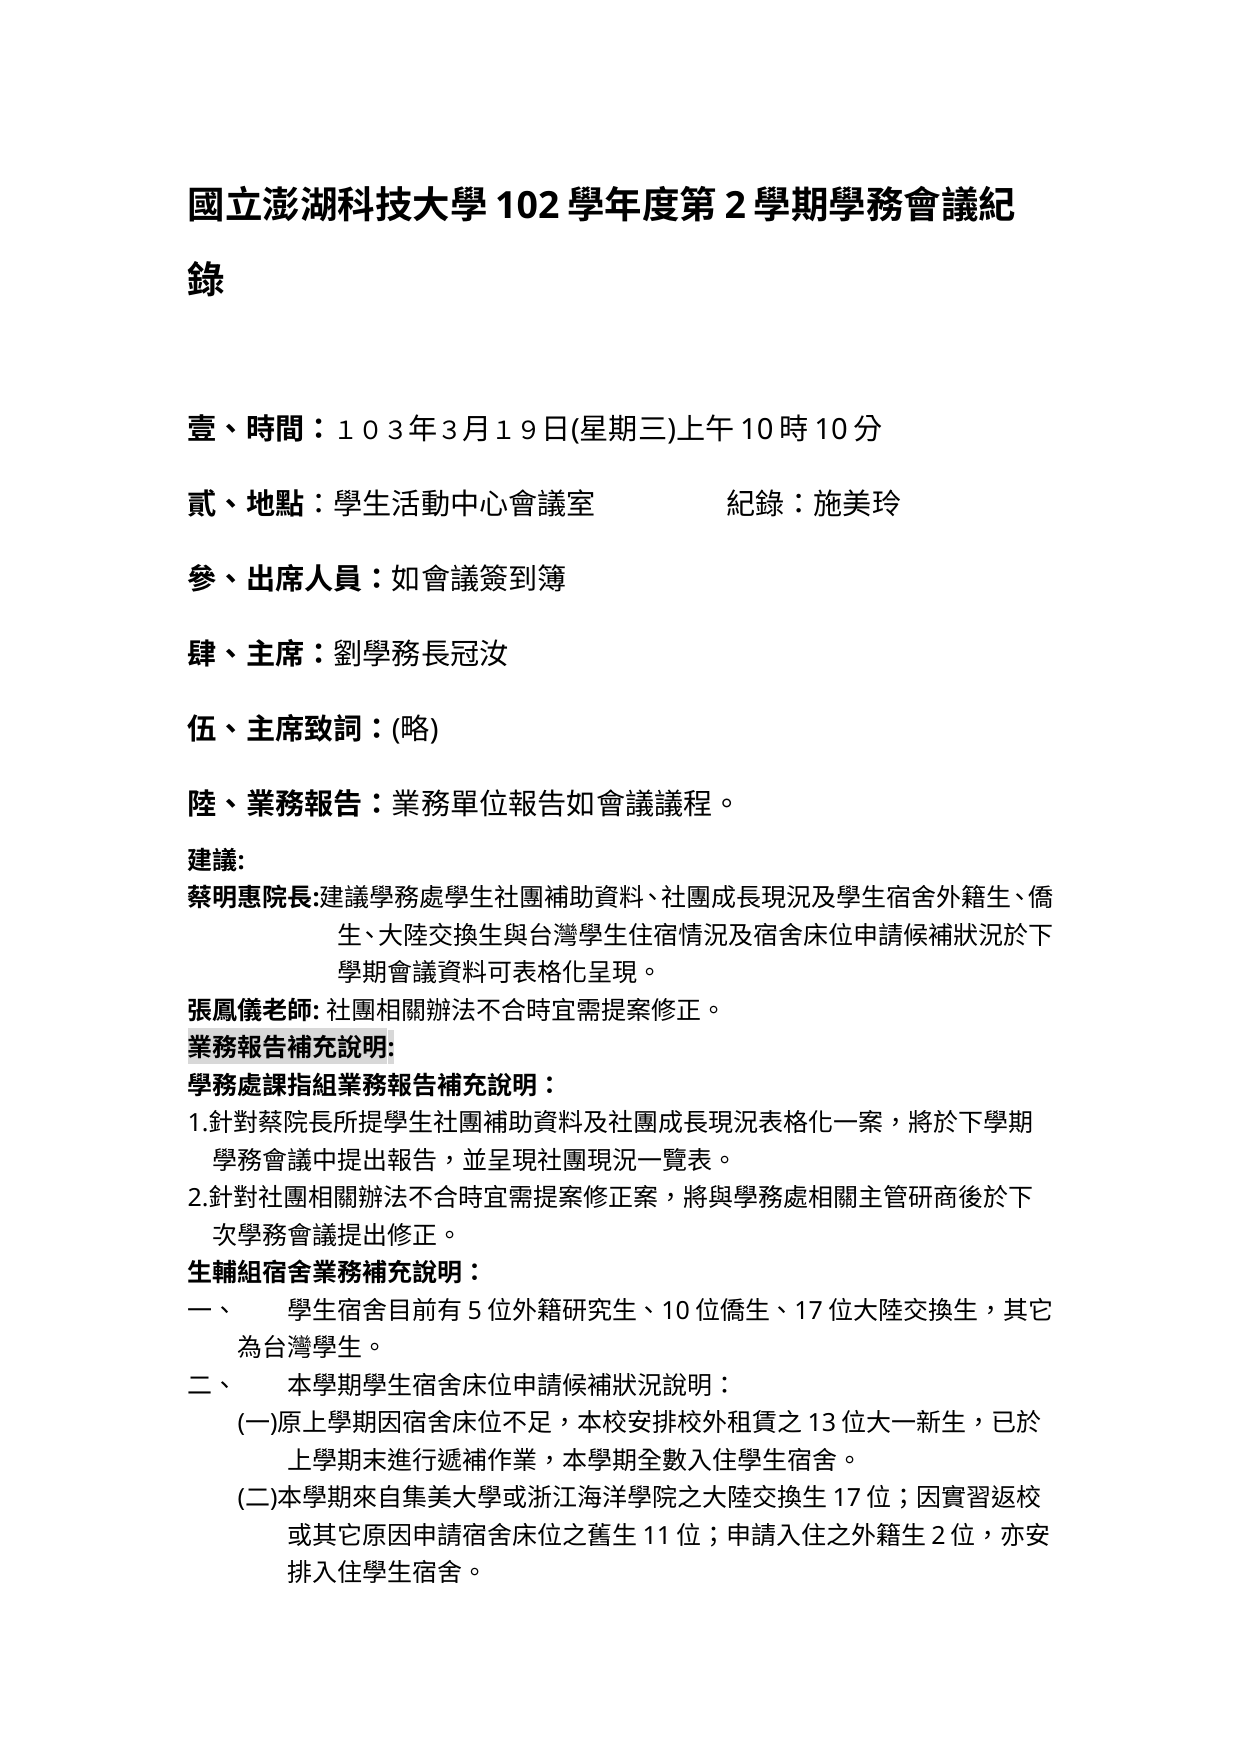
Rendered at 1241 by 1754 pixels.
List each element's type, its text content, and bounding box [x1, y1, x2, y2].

list 學生宿舍目前有5位外籍研究生、10位僑生、17位大陸交換生，其它為台灣學生。 [187, 1289, 1053, 1364]
text 國立澎湖科技大學102學年度第2學期學務會議紀錄 [187, 164, 1053, 314]
text 陸、業務報告：業務單位報告如會議議程。 [187, 764, 1053, 839]
text 張鳳儀老師: 社團相關辦法不合時宜需提案修正。 [187, 989, 1053, 1027]
text 蔡明惠院長:建議學務處學生社團補助資料、社團成長現況及學生宿舍外籍生、僑生、大陸交換生與台灣學生住宿情況及宿舍床位申請候補狀況於下學期會議資料可表格化呈現。 [187, 877, 1053, 989]
text 參、出席人員：如會議簽到簿 [187, 539, 1053, 614]
text 業務報告補充說明: [187, 1027, 1053, 1064]
text (一)原上學期因宿舍床位不足，本校安排校外租賃之13位大一新生，已於上學期末進行遞補作業，本學期全數入住學生宿舍。 [237, 1402, 1053, 1477]
text 生輔組宿舍業務補充說明： [187, 1252, 1053, 1289]
text 學務處課指組業務報告補充說明： [187, 1064, 1053, 1102]
text (二)本學期來自集美大學或浙江海洋學院之大陸交換生17位；因實習返校或其它原因申請宿舍床位之舊生11位；申請入住之外籍生2位，亦安排入住學生宿舍。 [237, 1477, 1053, 1589]
text 壹、時間：１０３年３月１９日(星期三)上午10時10分 [187, 389, 1053, 464]
text 2.針對社團相關辦法不合時宜需提案修正案，將與學務處相關主管研商後於下次學務會議提出修正。 [187, 1177, 1053, 1252]
text 貳、地點：學生活動中心會議室 紀錄：施美玲 [187, 464, 1053, 539]
list 本學期學生宿舍床位申請候補狀況說明： [187, 1364, 1053, 1402]
text 建議: [187, 839, 1053, 877]
text 1.針對蔡院長所提學生社團補助資料及社團成長現況表格化一案，將於下學期學務會議中提出報告，並呈現社團現況一覽表。 [187, 1102, 1053, 1177]
text 肆、主席：劉學務長冠汝 [187, 614, 1053, 689]
text 伍、主席致詞：(略) [187, 689, 1053, 764]
